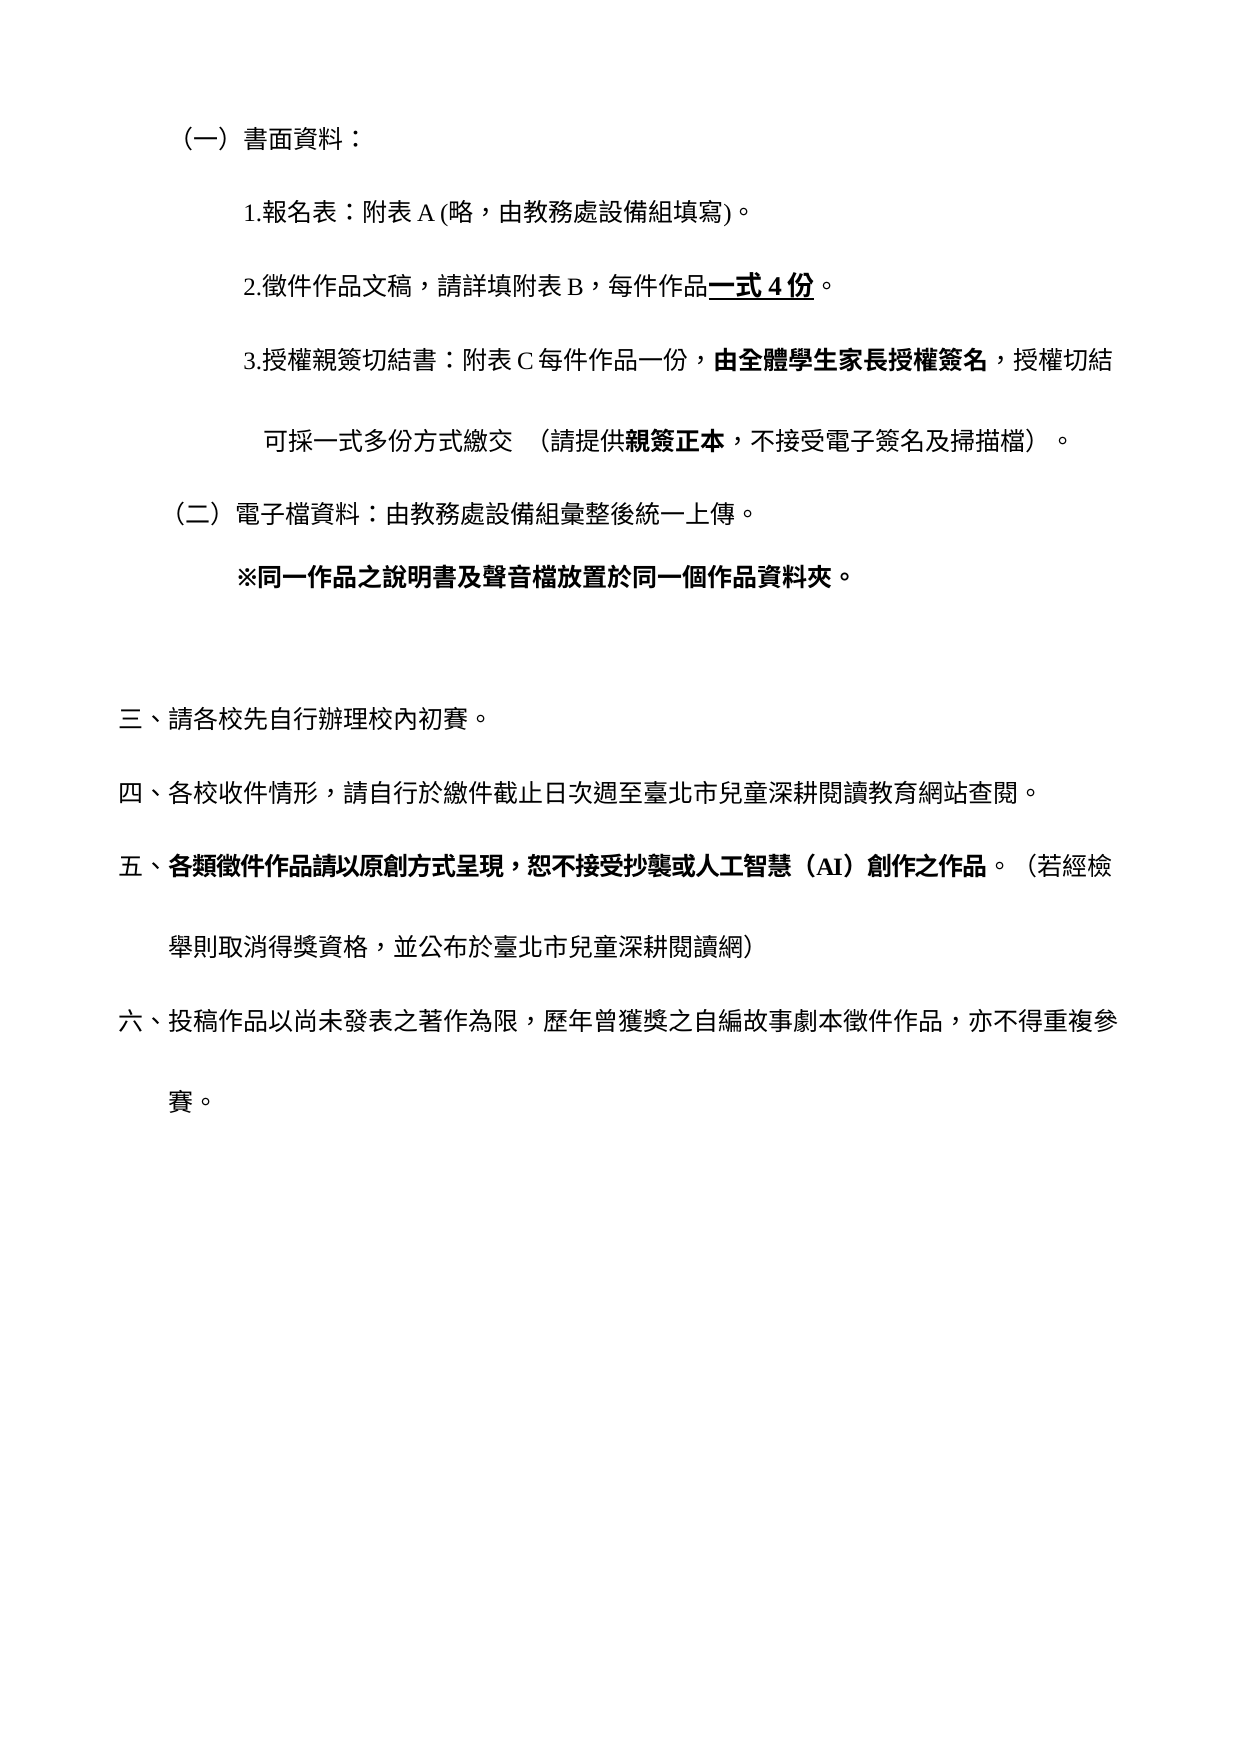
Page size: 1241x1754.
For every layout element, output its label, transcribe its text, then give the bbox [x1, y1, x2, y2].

text （二）電子檔資料：由教務處設備組彙整後統一上傳。 [148, 471, 1122, 534]
text 三、請各校先自行辦理校內初賽。 [118, 676, 1122, 739]
text 五、各類徵件作品請以原創方式呈現，恕不接受抄襲或人工智慧（AI）創作之作品。（若經檢舉則取消得獎資格，並公布於臺北市兒童深耕閱讀網） [118, 823, 1122, 967]
text 六、投稿作品以尚未發表之著作為限，歷年曾獲獎之自編故事劇本徵件作品，亦不得重複參賽。 [118, 978, 1122, 1121]
text 3.授權親簽切結書：附表C每件作品一份，由全體學生家長授權簽名，授權切結可採一式多份方式繳交 （請提供親簽正本，不接受電子簽名及掃描檔）。 [243, 317, 1122, 460]
text 2.徵件作品文稿，請詳填附表B，每件作品一式4份。 [243, 242, 1122, 305]
text ※同一作品之說明書及聲音檔放置於同一個作品資料夾。 [118, 534, 1122, 596]
text 1.報名表：附表A (略，由教務處設備組填寫)。 [243, 169, 1122, 232]
text 四、各校收件情形，請自行於繳件截止日次週至臺北市兒童深耕閱讀教育網站查閱。 [118, 750, 1122, 812]
text （一）書面資料： [168, 96, 1122, 158]
